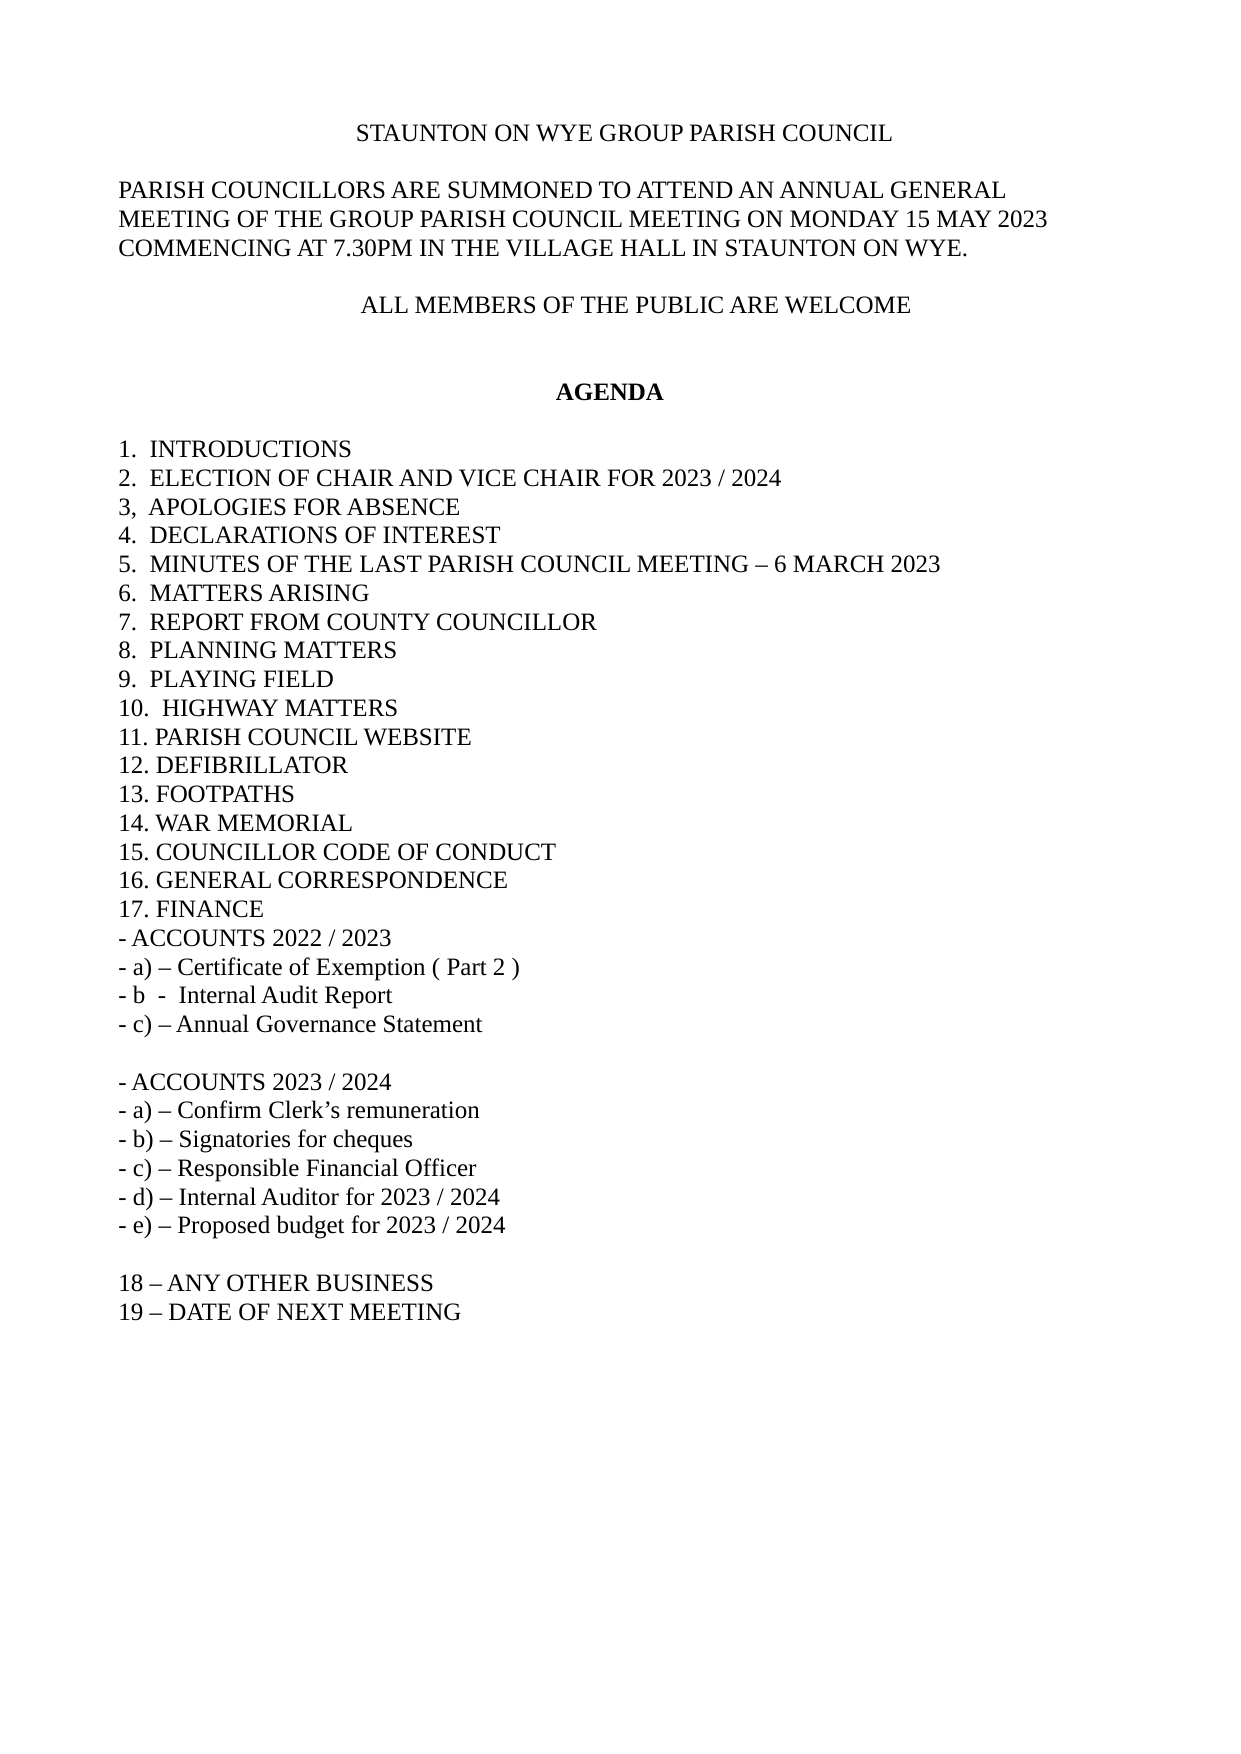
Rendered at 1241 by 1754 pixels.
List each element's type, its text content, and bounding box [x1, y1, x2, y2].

text 18 – ANY OTHER BUSINESS [118, 1268, 1122, 1297]
text 7. REPORT FROM COUNTY COUNCILLOR [118, 607, 1122, 636]
text - a) – Confirm Clerk’s remuneration [118, 1096, 1122, 1124]
text - e) – Proposed budget for 2023 / 2024 [118, 1211, 1122, 1239]
text 12. DEFIBRILLATOR [118, 751, 1122, 779]
text 2. ELECTION OF CHAIR AND VICE CHAIR FOR 2023 / 2024 [118, 463, 1122, 492]
text 3, APOLOGIES FOR ABSENCE [118, 492, 1122, 521]
text - ACCOUNTS 2023 / 2024 [118, 1067, 1122, 1096]
text 6. MATTERS ARISING [118, 578, 1122, 607]
text - b) – Signatories for cheques [118, 1124, 1122, 1153]
text - c) – Responsible Financial Officer [118, 1153, 1122, 1182]
text 16. GENERAL CORRESPONDENCE [118, 866, 1122, 894]
text AGENDA [118, 377, 1122, 406]
text - ACCOUNTS 2022 / 2023 [118, 923, 1122, 952]
text PARISH COUNCILLORS ARE SUMMONED TO ATTEND AN ANNUAL GENERAL MEETING OF THE GROUP PARISH COUNCIL MEETING ON MONDAY 15 MAY 2023 COMMENCING AT 7.30PM IN THE VILLAGE HALL IN STAUNTON ON WYE. [118, 176, 1122, 262]
text STAUNTON ON WYE GROUP PARISH COUNCIL [118, 118, 1122, 147]
text 9. PLAYING FIELD [118, 664, 1122, 693]
text 11. PARISH COUNCIL WEBSITE [118, 722, 1122, 751]
text 14. WAR MEMORIAL [118, 808, 1122, 837]
text 1. INTRODUCTIONS [118, 434, 1122, 463]
text 10. HIGHWAY MATTERS [118, 693, 1122, 722]
text - d) – Internal Auditor for 2023 / 2024 [118, 1182, 1122, 1211]
text - a) – Certificate of Exemption ( Part 2 ) [118, 952, 1122, 981]
text 19 – DATE OF NEXT MEETING [118, 1297, 1122, 1326]
text - c) – Annual Governance Statement [118, 1009, 1122, 1038]
text 4. DECLARATIONS OF INTEREST [118, 521, 1122, 549]
text 13. FOOTPATHS [118, 779, 1122, 808]
text - b - Internal Audit Report [118, 981, 1122, 1009]
text 15. COUNCILLOR CODE OF CONDUCT [118, 837, 1122, 866]
text ALL MEMBERS OF THE PUBLIC ARE WELCOME [118, 291, 1122, 319]
text 5. MINUTES OF THE LAST PARISH COUNCIL MEETING – 6 MARCH 2023 [118, 549, 1122, 578]
text 8. PLANNING MATTERS [118, 636, 1122, 664]
text 17. FINANCE [118, 894, 1122, 923]
